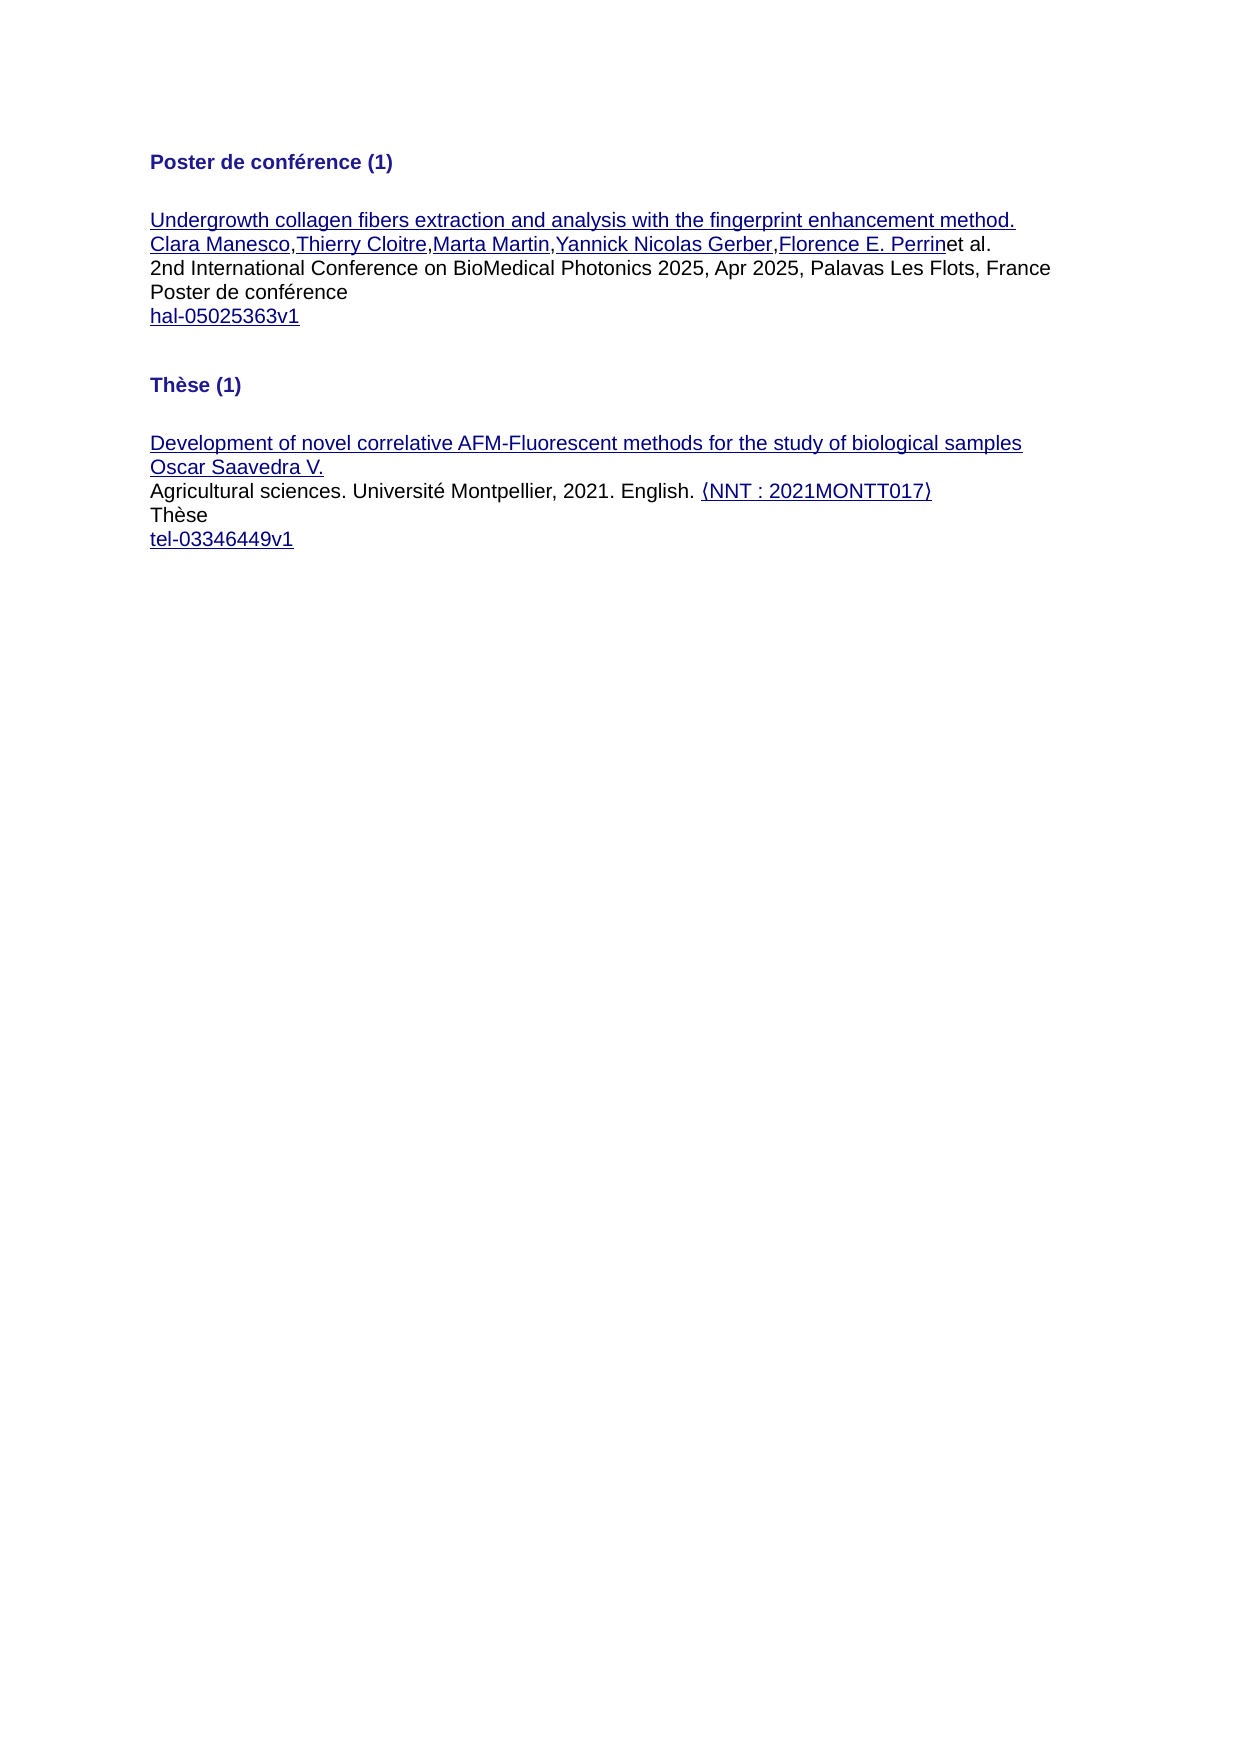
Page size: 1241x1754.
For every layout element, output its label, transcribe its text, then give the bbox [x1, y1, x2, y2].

subtitle Poster de conférence (1) [150, 150, 1090, 174]
table_header Undergrowth collagen fibers extraction and analysis with the fingerprint enhancement method. Clara Manesco,Thierry Cloitre,Marta Martin,Yannick Nicolas Gerber,Florence E. Perrinet al. 2nd International Conference on BioMedical Photonics 2025, Apr 2025, Palavas Les Flots, France Poster de conférence hal-05025363v1 [150, 208, 1090, 328]
subtitle Thèse (1) [150, 373, 1090, 397]
table_header Development of novel correlative AFM-Fluorescent methods for the study of biological samples Oscar Saavedra V. Agricultural sciences. Université Montpellier, 2021. English. ⟨NNT : 2021MONTT017⟩ Thèse tel-03346449v1 [150, 431, 1090, 551]
